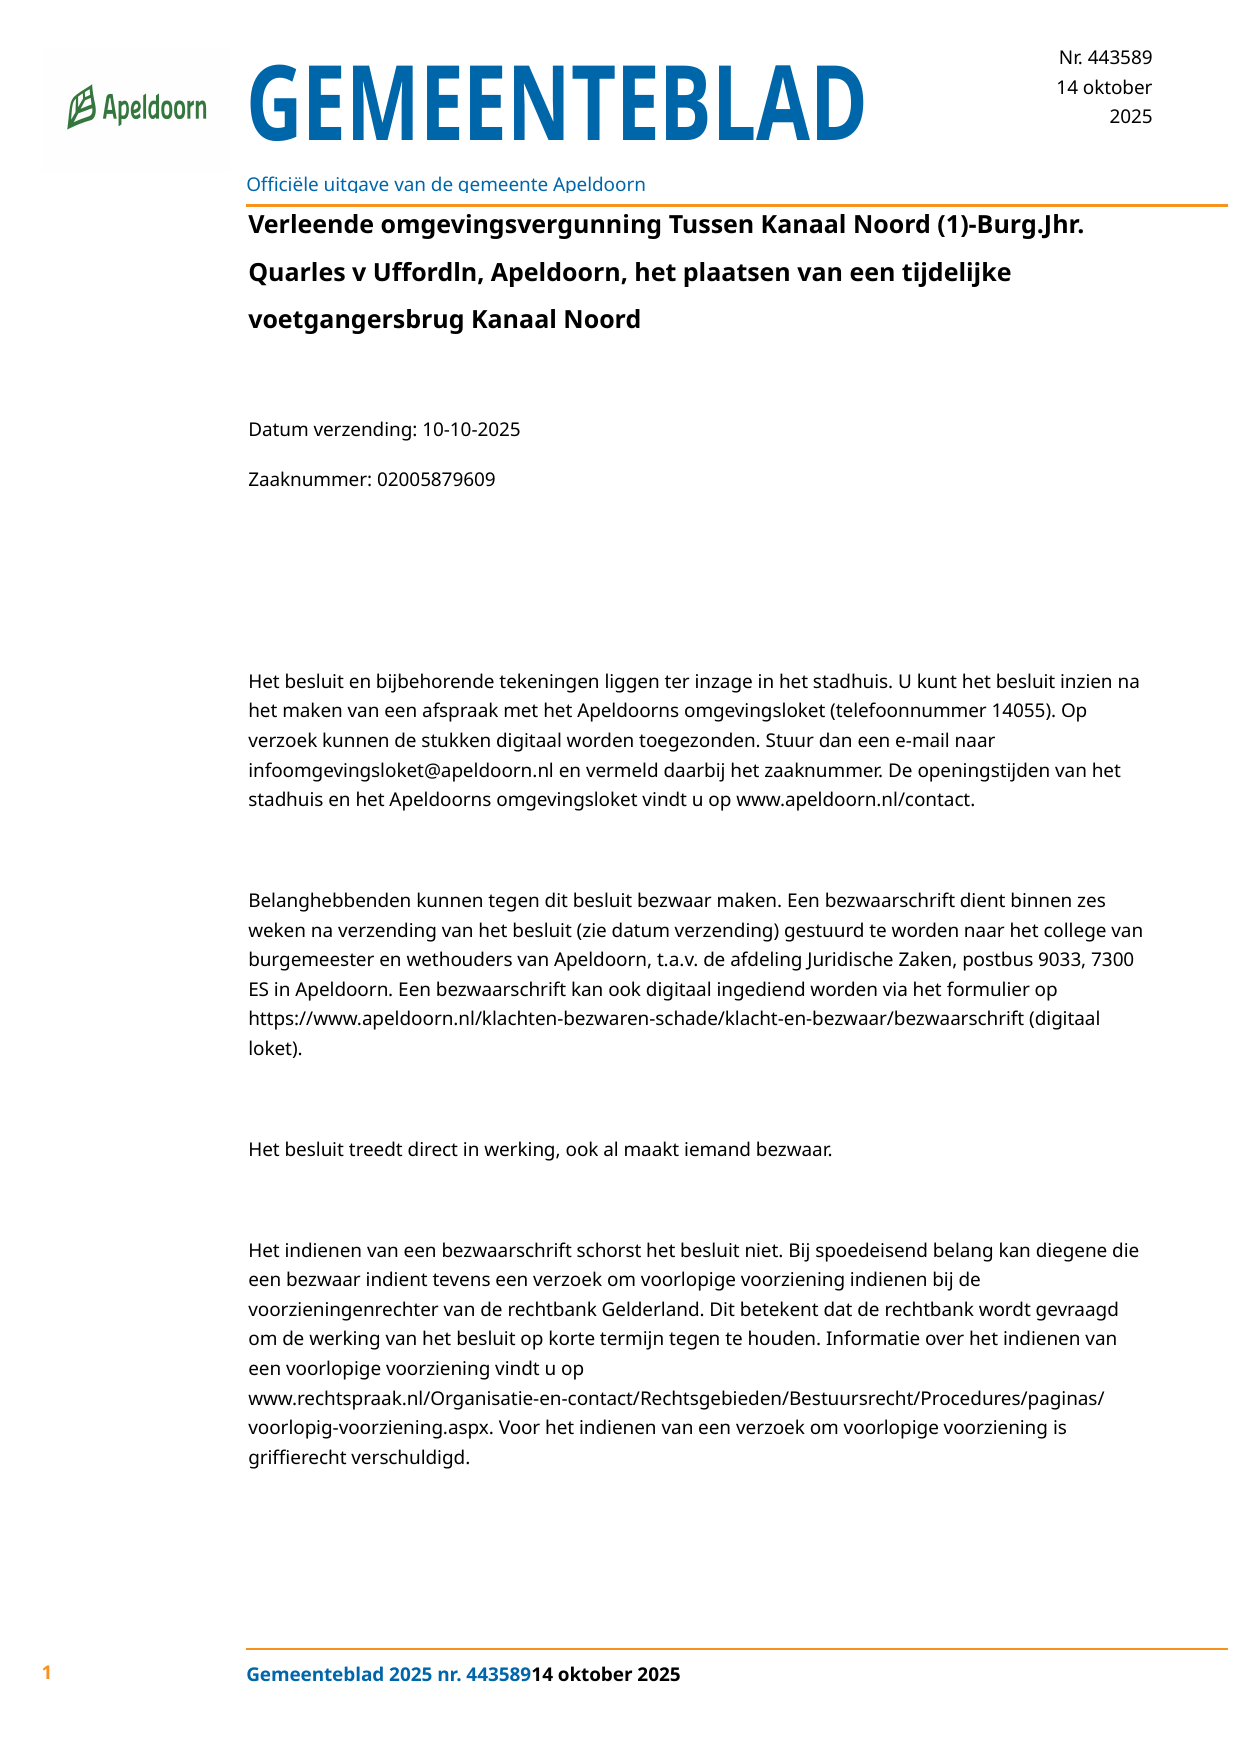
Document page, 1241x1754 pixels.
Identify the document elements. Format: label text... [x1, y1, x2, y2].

text Het besluit en bijbehorende tekeningen liggen ter inzage in het stadhuis. U kunt het besluit inzien na het maken van een afspraak met het Apeldoorns omgevingsloket (telefoonnummer 14055). Op verzoek kunnen de stukken digitaal worden toegezonden. Stuur dan een e-mail naar infoomgevingsloket@apeldoorn.nl en vermeld daarbij het zaaknummer. De openingstijden van het stadhuis en het Apeldoorns omgevingsloket vindt u op www.apeldoorn.nl/contact. [248, 668, 1152, 812]
text Belanghebbenden kunnen tegen dit besluit bezwaar maken. Een bezwaarschrift dient binnen zes weken na verzending van het besluit (zie datum verzending) gestuurd te worden naar het college van burgemeester en wethouders van Apeldoorn, t.a.v. de afdeling Juridische Zaken, postbus 9033, 7300 ES in Apeldoorn. Een bezwaarschrift kan ook digitaal ingediend worden via het formulier op https://www.apeldoorn.nl/klachten-bezwaren-schade/klacht-en-bezwaar/bezwaarschrift (digitaal loket). [248, 887, 1152, 1061]
picture [41, 47, 231, 172]
text Verleende omgevingsvergunning Tussen Kanaal Noord (1)-Burg.Jhr. Quarles v Uffordln, Apeldoorn, het plaatsen van een tijdelijke voetgangersbrug Kanaal Noord [248, 207, 1152, 336]
text Zaaknummer: 02005879609 [248, 466, 1152, 492]
text Datum verzending: 10-10-2025 [248, 416, 1152, 442]
text Het indienen van een bezwaarschrift schorst het besluit niet. Bij spoedeisend belang kan diegene die een bezwaar indient tevens een verzoek om voorlopige voorziening indienen bij de voorzieningenrechter van de rechtbank Gelderland. Dit betekent dat de rechtbank wordt gevraagd om de werking van het besluit op korte termijn tegen te houden. Informatie over het indienen van een voorlopige voorziening vindt u op www.rechtspraak.nl/Organisatie-en-contact/Rechtsgebieden/Bestuursrecht/Procedures/paginas/voorlopig-voorziening.aspx. Voor het indienen van een verzoek om voorlopige voorziening is griffierecht verschuldigd. [248, 1237, 1152, 1469]
text Het besluit treedt direct in werking, ook al maakt iemand bezwaar. [248, 1136, 1152, 1162]
